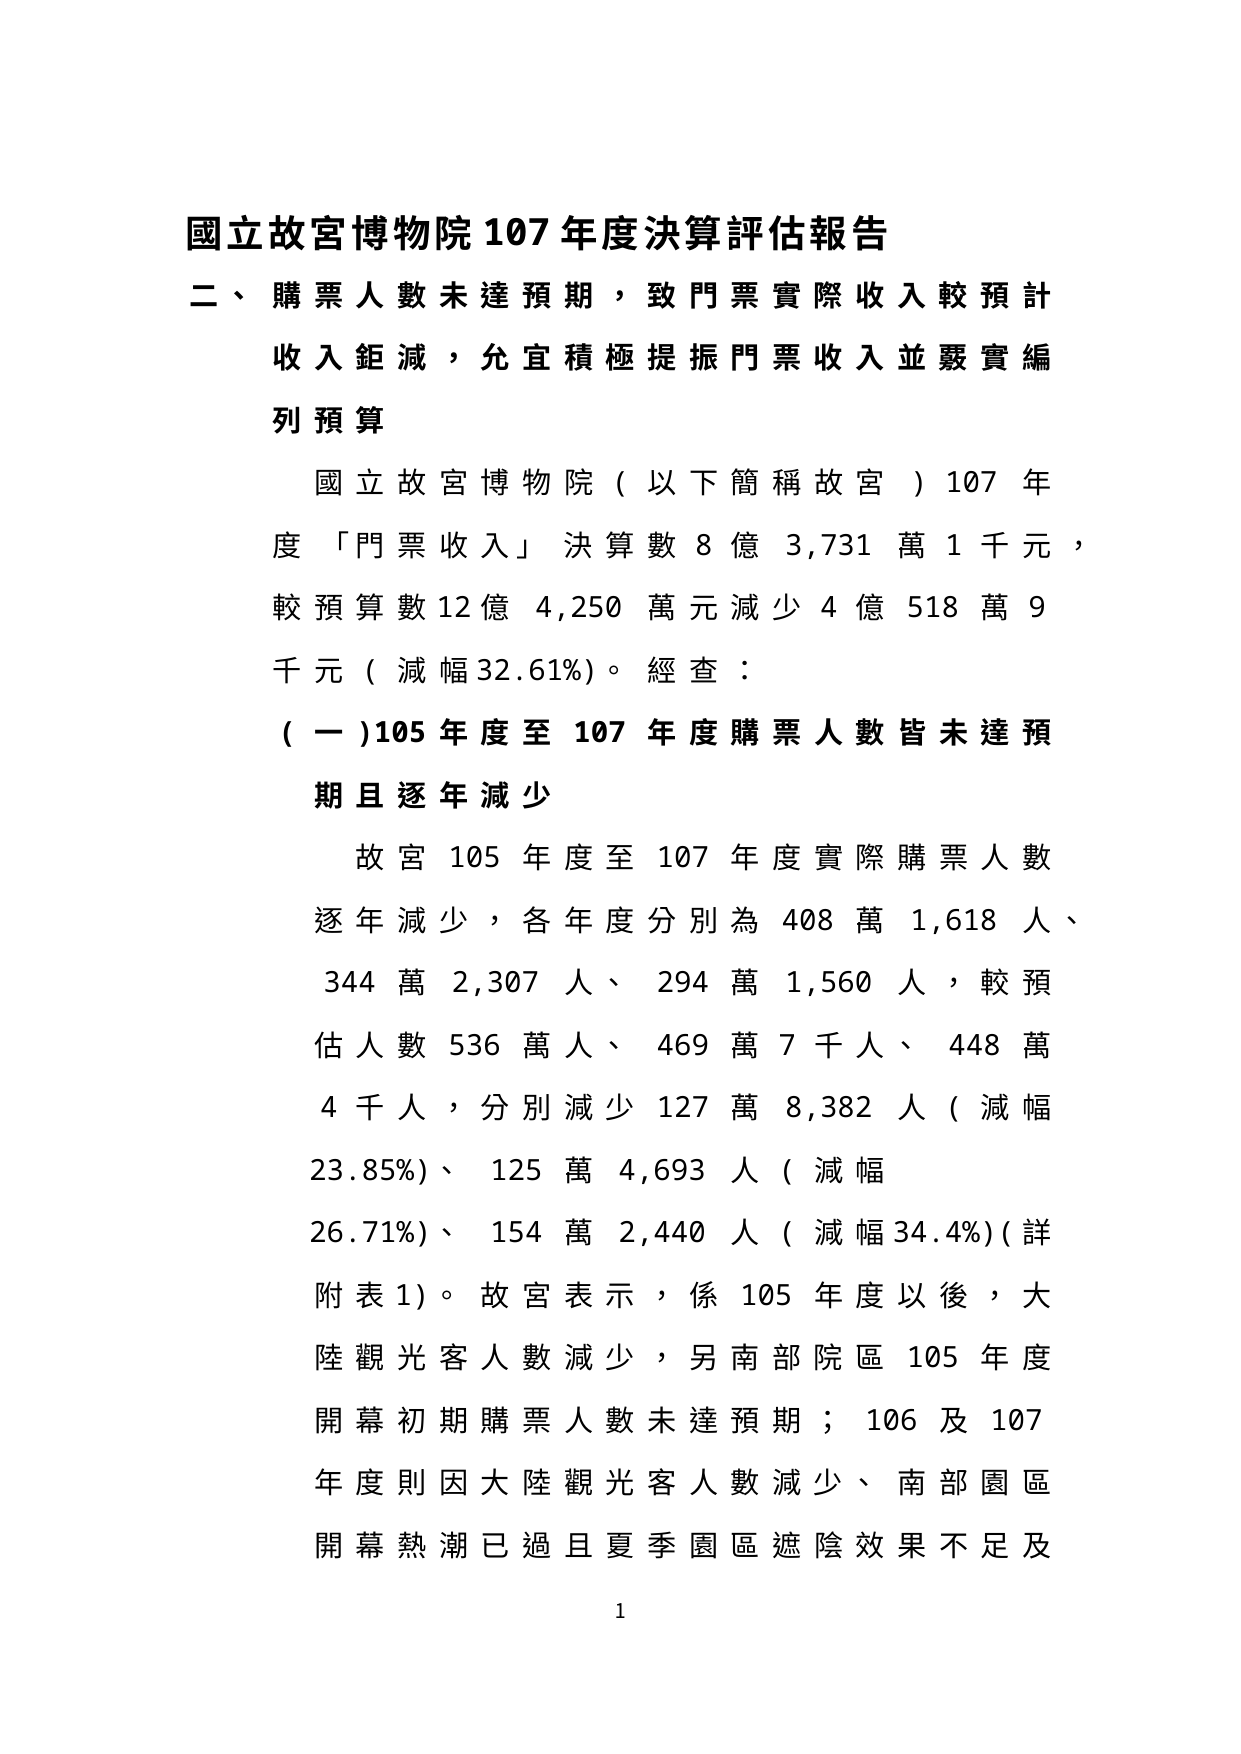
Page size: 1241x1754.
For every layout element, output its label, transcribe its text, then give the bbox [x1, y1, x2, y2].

text (一)105年度至107年度購票人數皆未達預期且逐年減少 [242, 689, 1058, 814]
text 國立故宮博物院(以下簡稱故宮) 107年度「門票收入」決算數8億3,731萬1千元，較預算數12億4,250萬元減少4億518萬9千元(減幅32.61%)。經查： [242, 439, 1058, 689]
text 國立故宮博物院107年度決算評估報告 [183, 189, 1058, 252]
text 故宮105年度至107年度實際購票人數逐年減少，各年度分別為408萬1,618人、344萬2,307人、294萬1,560人，較預估人數536萬人、469萬7千人、448萬4千人，分別減少127萬8,382人(減幅23.85%)、125萬4,693人(減幅26.71%)、154萬2,440人(減幅34.4%)(詳附表1)。故宮表示，係105年度以後，大陸觀光客人數減少，另南部院區105年度開幕初期購票人數未達預期；106及107年度則因大陸觀光客人數減少、南部園區開幕熱潮已過且夏季園區遮陰效果不足及交通接駁不便等因素，致實際購票人數較預估人數減少。 [271, 814, 1058, 1564]
text 二、購票人數未達預期，致門票實際收入較預計收入鉅減，允宜積極提振門票收入並覈實編列預算 [183, 252, 1058, 439]
